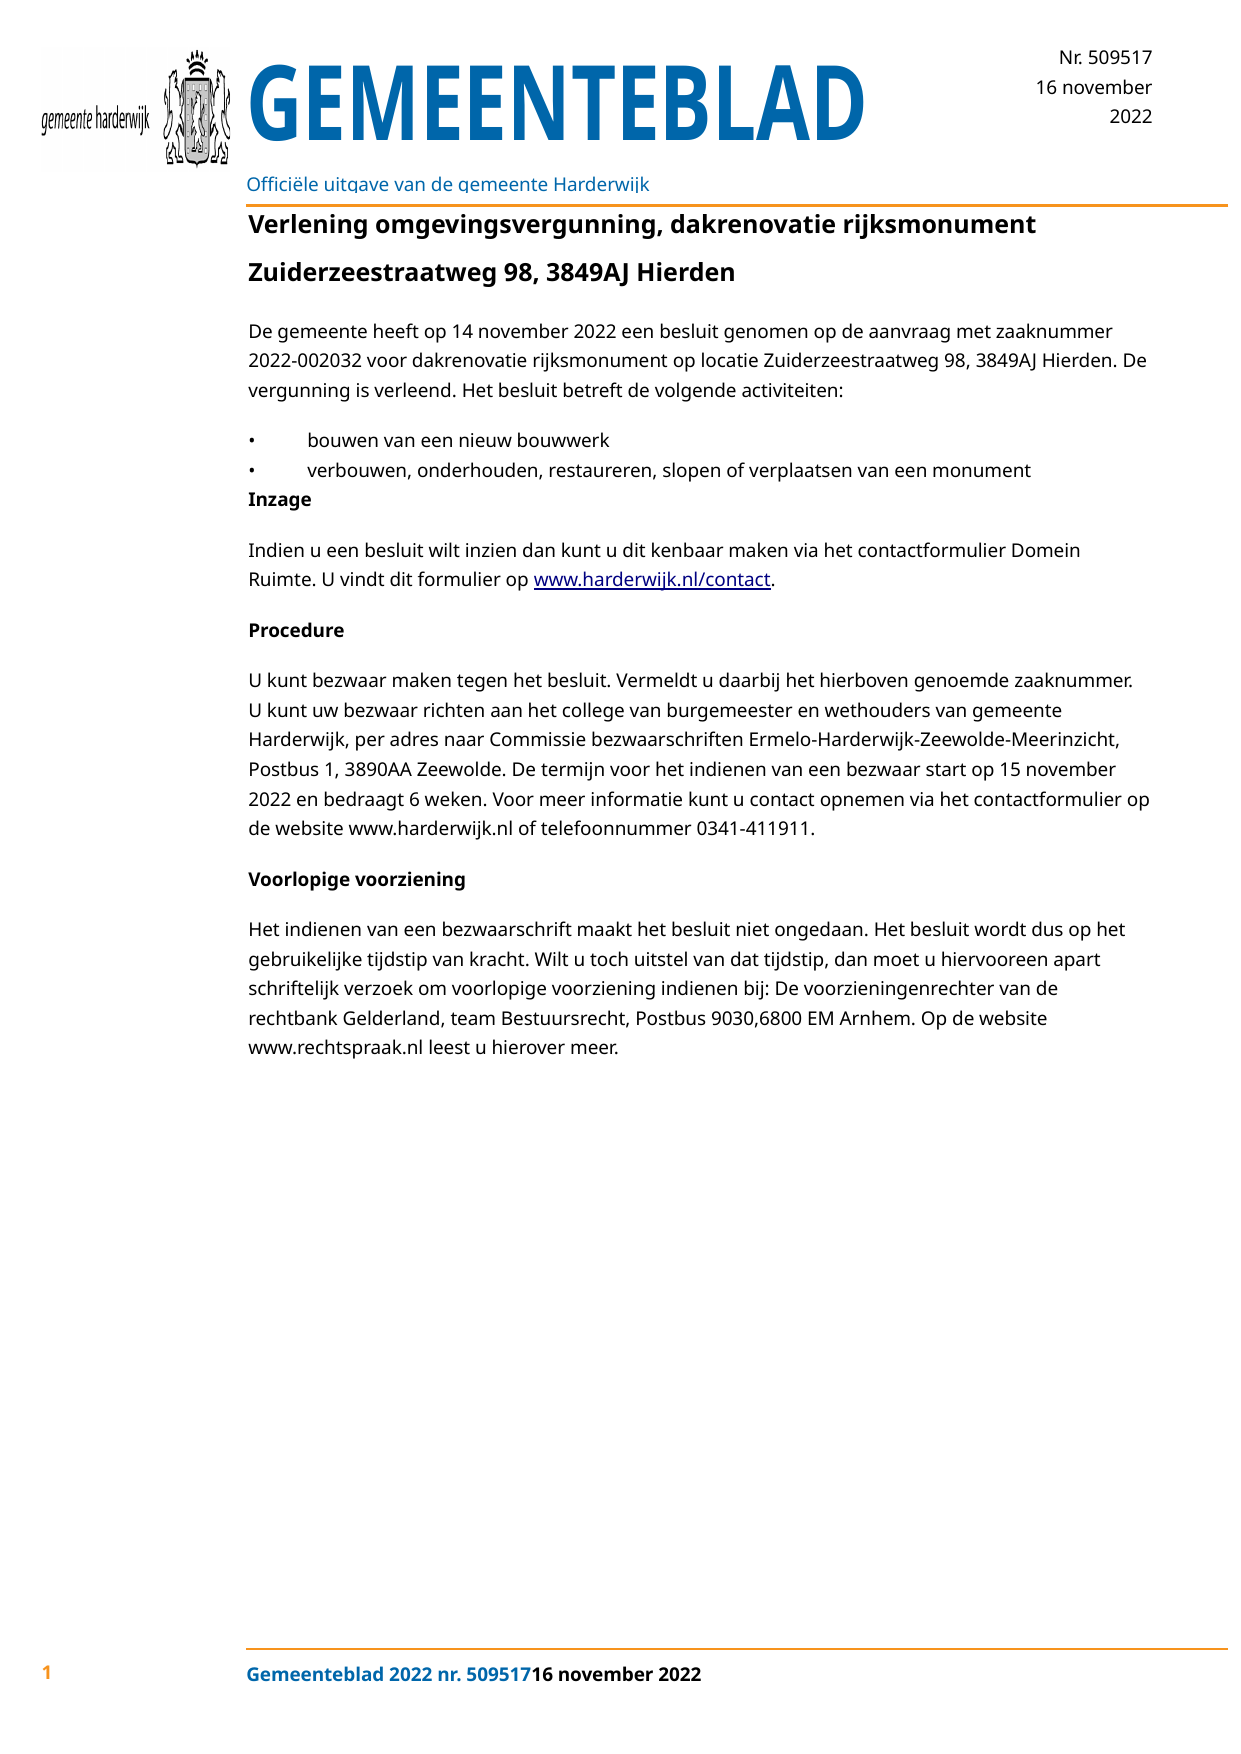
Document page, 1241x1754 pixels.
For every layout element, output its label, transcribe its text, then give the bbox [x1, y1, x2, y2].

picture [41, 47, 231, 172]
text Inzage [248, 487, 1152, 512]
list bouwen van een nieuw bouwwerk [248, 427, 1152, 453]
text De gemeente heeft op 14 november 2022 een besluit genomen op de aanvraag met zaaknummer 2022-002032 voor dakrenovatie rijksmonument op locatie Zuiderzeestraatweg 98, 3849AJ Hierden. De vergunning is verleend. Het besluit betreft de volgende activiteiten: [248, 318, 1152, 403]
text Procedure [248, 617, 1152, 643]
text U kunt bezwaar maken tegen het besluit. Vermeldt u daarbij het hierboven genoemde zaaknummer. U kunt uw bezwaar richten aan het college van burgemeester en wethouders van gemeente Harderwijk, per adres naar Commissie bezwaarschriften Ermelo-Harderwijk-Zeewolde-Meerinzicht, Postbus 1, 3890AA Zeewolde. De termijn voor het indienen van een bezwaar start op 15 november 2022 en bedraagt 6 weken. Voor meer informatie kunt u contact opnemen via het contactformulier op de website www.harderwijk.nl of telefoonnummer 0341-411911. [248, 667, 1152, 841]
text Verlening omgevingsvergunning, dakrenovatie rijksmonument Zuiderzeestraatweg 98, 3849AJ Hierden [248, 207, 1152, 288]
text Het indienen van een bezwaarschrift maakt het besluit niet ongedaan. Het besluit wordt dus op het gebruikelijke tijdstip van kracht. Wilt u toch uitstel van dat tijdstip, dan moet u hiervooreen apart schriftelijk verzoek om voorlopige voorziening indienen bij: De voorzieningenrechter van de rechtbank Gelderland, team Bestuursrecht, Postbus 9030,6800 EM Arnhem. Op de website www.rechtspraak.nl leest u hierover meer. [248, 916, 1152, 1060]
text Indien u een besluit wilt inzien dan kunt u dit kenbaar maken via het contactformulier Domein Ruimte. U vindt dit formulier op www.harderwijk.nl/contact. [248, 537, 1152, 592]
text Voorlopige voorziening [248, 866, 1152, 892]
list verbouwen, onderhouden, restaureren, slopen of verplaatsen van een monument [248, 457, 1152, 483]
